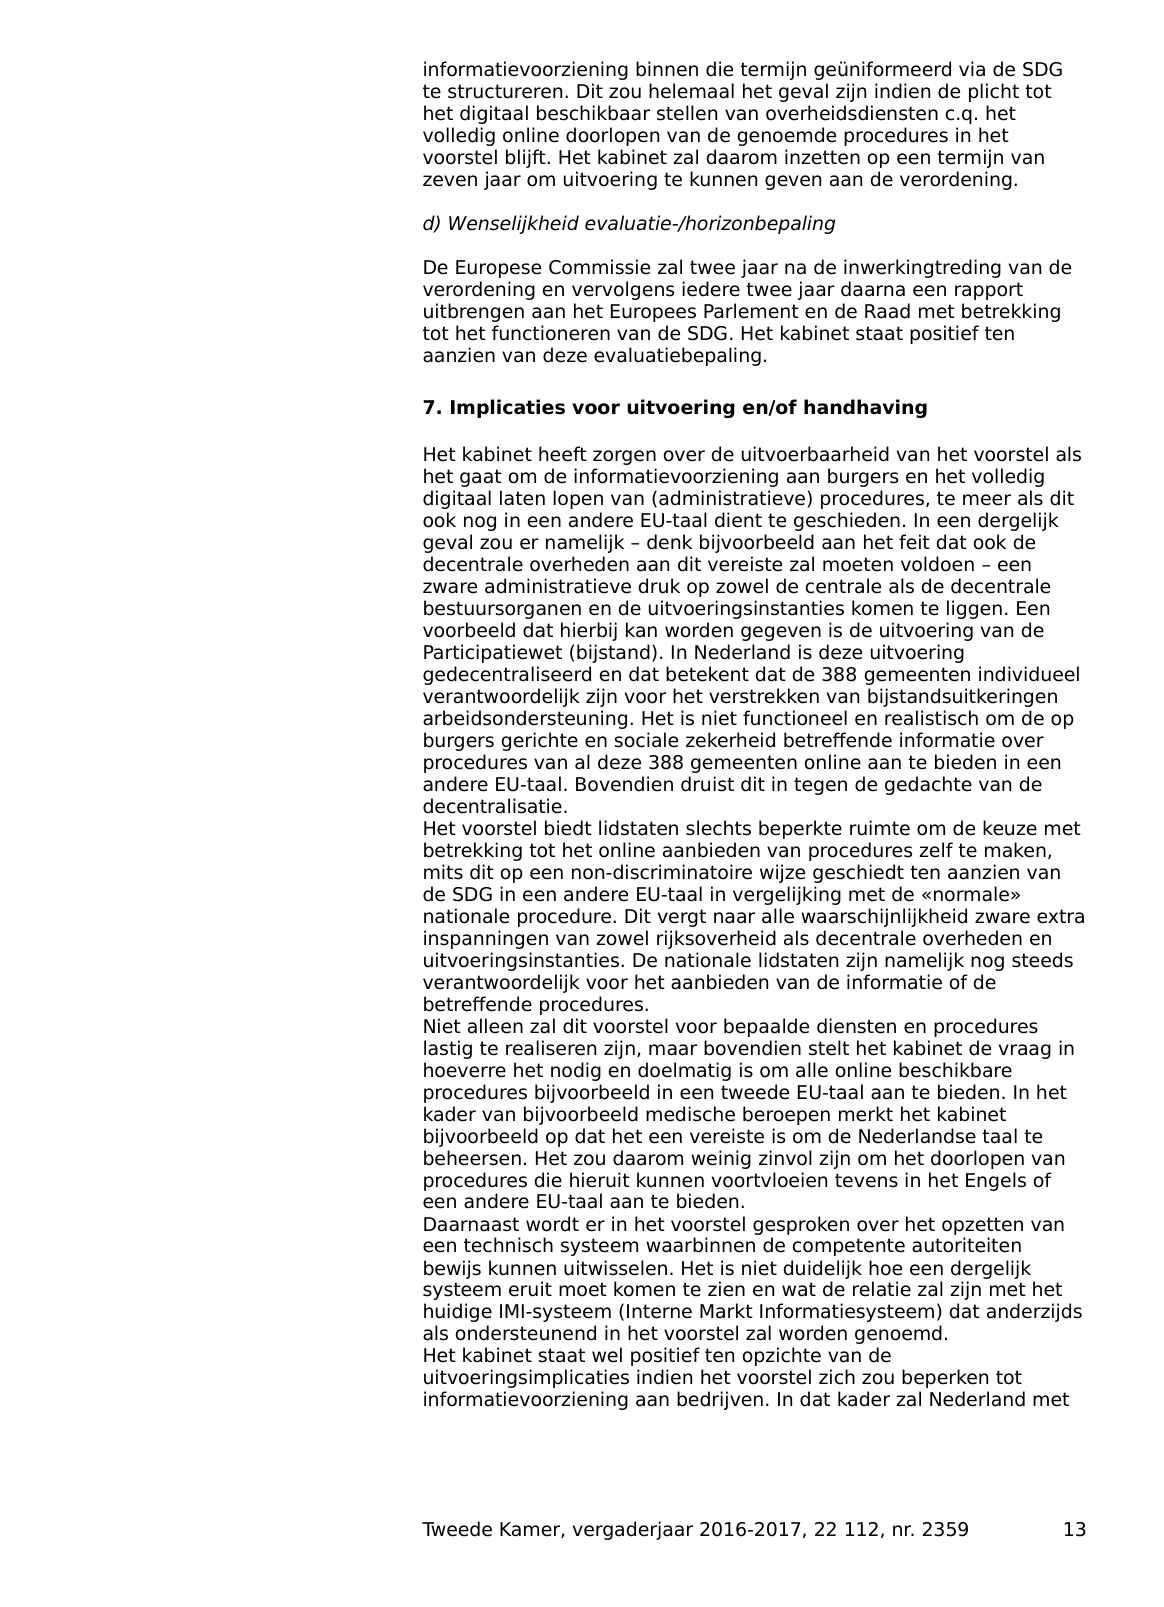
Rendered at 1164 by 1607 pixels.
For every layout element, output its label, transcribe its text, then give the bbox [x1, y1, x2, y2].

subtitle d) Wenselijkheid evaluatie-/horizonbepaling [422, 213, 1087, 235]
text Daarnaast wordt er in het voorstel gesproken over het opzetten van een technisch systeem waarbinnen de competente autoriteiten bewijs kunnen uitwisselen. Het is niet duidelijk hoe een dergelijk systeem eruit moet komen te zien en wat de relatie zal zijn met het huidige IMI-systeem (Interne Markt Informatiesysteem) dat anderzijds als ondersteunend in het voorstel zal worden genoemd. [422, 1213, 1087, 1345]
subtitle 7. Implicaties voor uitvoering en/of handhaving [422, 397, 1087, 419]
text Het kabinet staat wel positief ten opzichte van de uitvoeringsimplicaties indien het voorstel zich zou beperken tot informatievoorziening aan bedrijven. In dat kader zal Nederland met [422, 1345, 1087, 1411]
text Niet alleen zal dit voorstel voor bepaalde diensten en procedures lastig te realiseren zijn, maar bovendien stelt het kabinet de vraag in hoeverre het nodig en doelmatig is om alle online beschikbare procedures bijvoorbeeld in een tweede EU-taal aan te bieden. In het kader van bijvoorbeeld medische beroepen merkt het kabinet bijvoorbeeld op dat het een vereiste is om de Nederlandse taal te beheersen. Het zou daarom weinig zinvol zijn om het doorlopen van procedures die hieruit kunnen voortvloeien tevens in het Engels of een andere EU-taal aan te bieden. [422, 1016, 1087, 1213]
text Het voorstel biedt lidstaten slechts beperkte ruimte om de keuze met betrekking tot het online aanbieden van procedures zelf te maken, mits dit op een non-discriminatoire wijze geschiedt ten aanzien van de SDG in een andere EU-taal in vergelijking met de «normale» nationale procedure. Dit vergt naar alle waarschijnlijkheid zware extra inspanningen van zowel rijksoverheid als decentrale overheden en uitvoeringsinstanties. De nationale lidstaten zijn namelijk nog steeds verantwoordelijk voor het aanbieden van de informatie of de betreffende procedures. [422, 818, 1087, 1016]
text informatievoorziening binnen die termijn geüniformeerd via de SDG te structureren. Dit zou helemaal het geval zijn indien de plicht tot het digitaal beschikbaar stellen van overheidsdiensten c.q. het volledig online doorlopen van de genoemde procedures in het voorstel blijft. Het kabinet zal daarom inzetten op een termijn van zeven jaar om uitvoering te kunnen geven aan de verordening. [422, 59, 1087, 191]
text De Europese Commissie zal twee jaar na de inwerkingtreding van de verordening en vervolgens iedere twee jaar daarna een rapport uitbrengen aan het Europees Parlement en de Raad met betrekking tot het functioneren van de SDG. Het kabinet staat positief ten aanzien van deze evaluatiebepaling. [422, 257, 1087, 367]
text Het kabinet heeft zorgen over de uitvoerbaarheid van het voorstel als het gaat om de informatievoorziening aan burgers en het volledig digitaal laten lopen van (administratieve) procedures, te meer als dit ook nog in een andere EU-taal dient te geschieden. In een dergelijk geval zou er namelijk – denk bijvoorbeeld aan het feit dat ook de decentrale overheden aan dit vereiste zal moeten voldoen – een zware administratieve druk op zowel de centrale als de decentrale bestuursorganen en de uitvoeringsinstanties komen te liggen. Een voorbeeld dat hierbij kan worden gegeven is de uitvoering van de Participatiewet (bijstand). In Nederland is deze uitvoering gedecentraliseerd en dat betekent dat de 388 gemeenten individueel verantwoordelijk zijn voor het verstrekken van bijstandsuitkeringen arbeidsondersteuning. Het is niet functioneel en realistisch om de op burgers gerichte en sociale zekerheid betreffende informatie over procedures van al deze 388 gemeenten online aan te bieden in een andere EU-taal. Bovendien druist dit in tegen de gedachte van de decentralisatie. [422, 444, 1087, 818]
